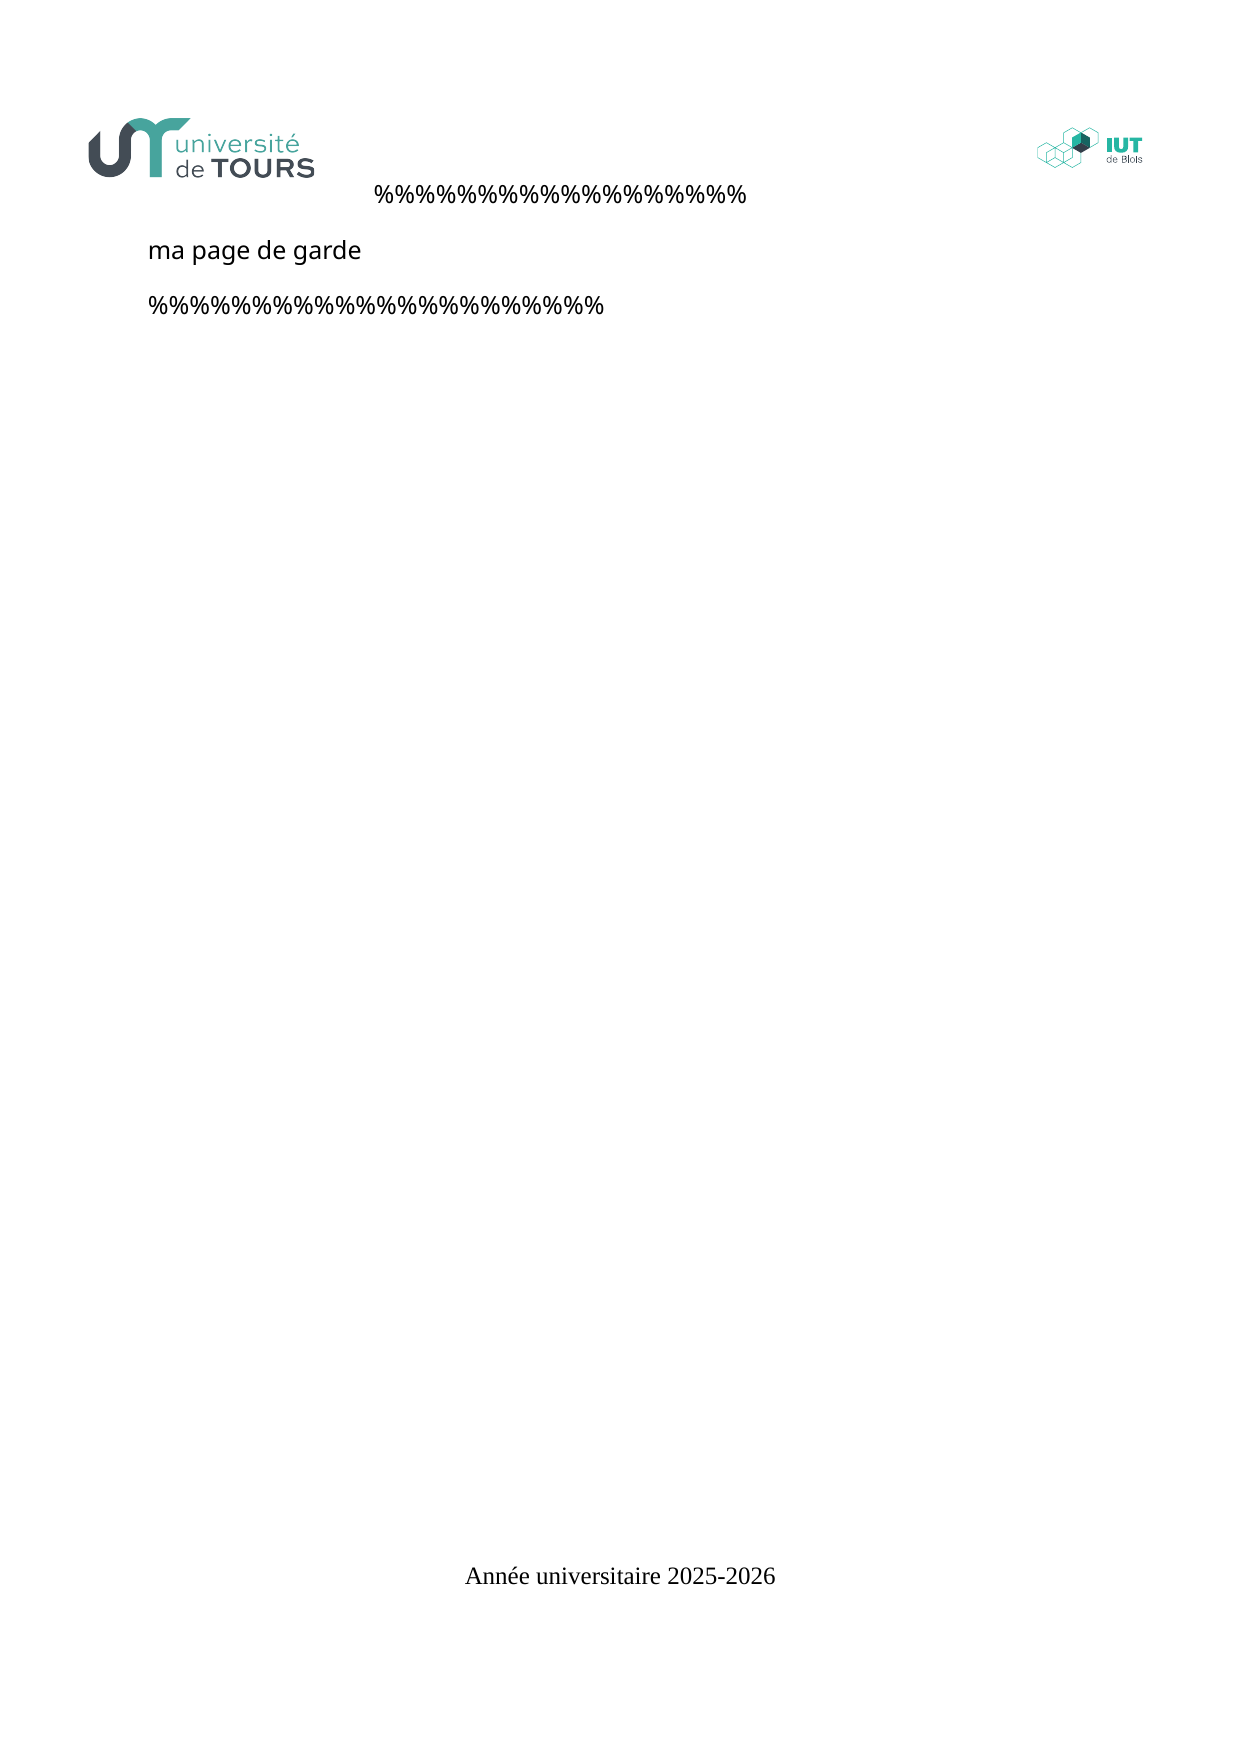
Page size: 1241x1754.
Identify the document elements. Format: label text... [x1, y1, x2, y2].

text %%%%%%%%%%%%%%%%%% [88, 177, 1152, 211]
text ma page de garde [88, 232, 1152, 267]
text %%%%%%%%%%%%%%%%%%%%%% [88, 288, 1152, 322]
picture [88, 118, 315, 178]
